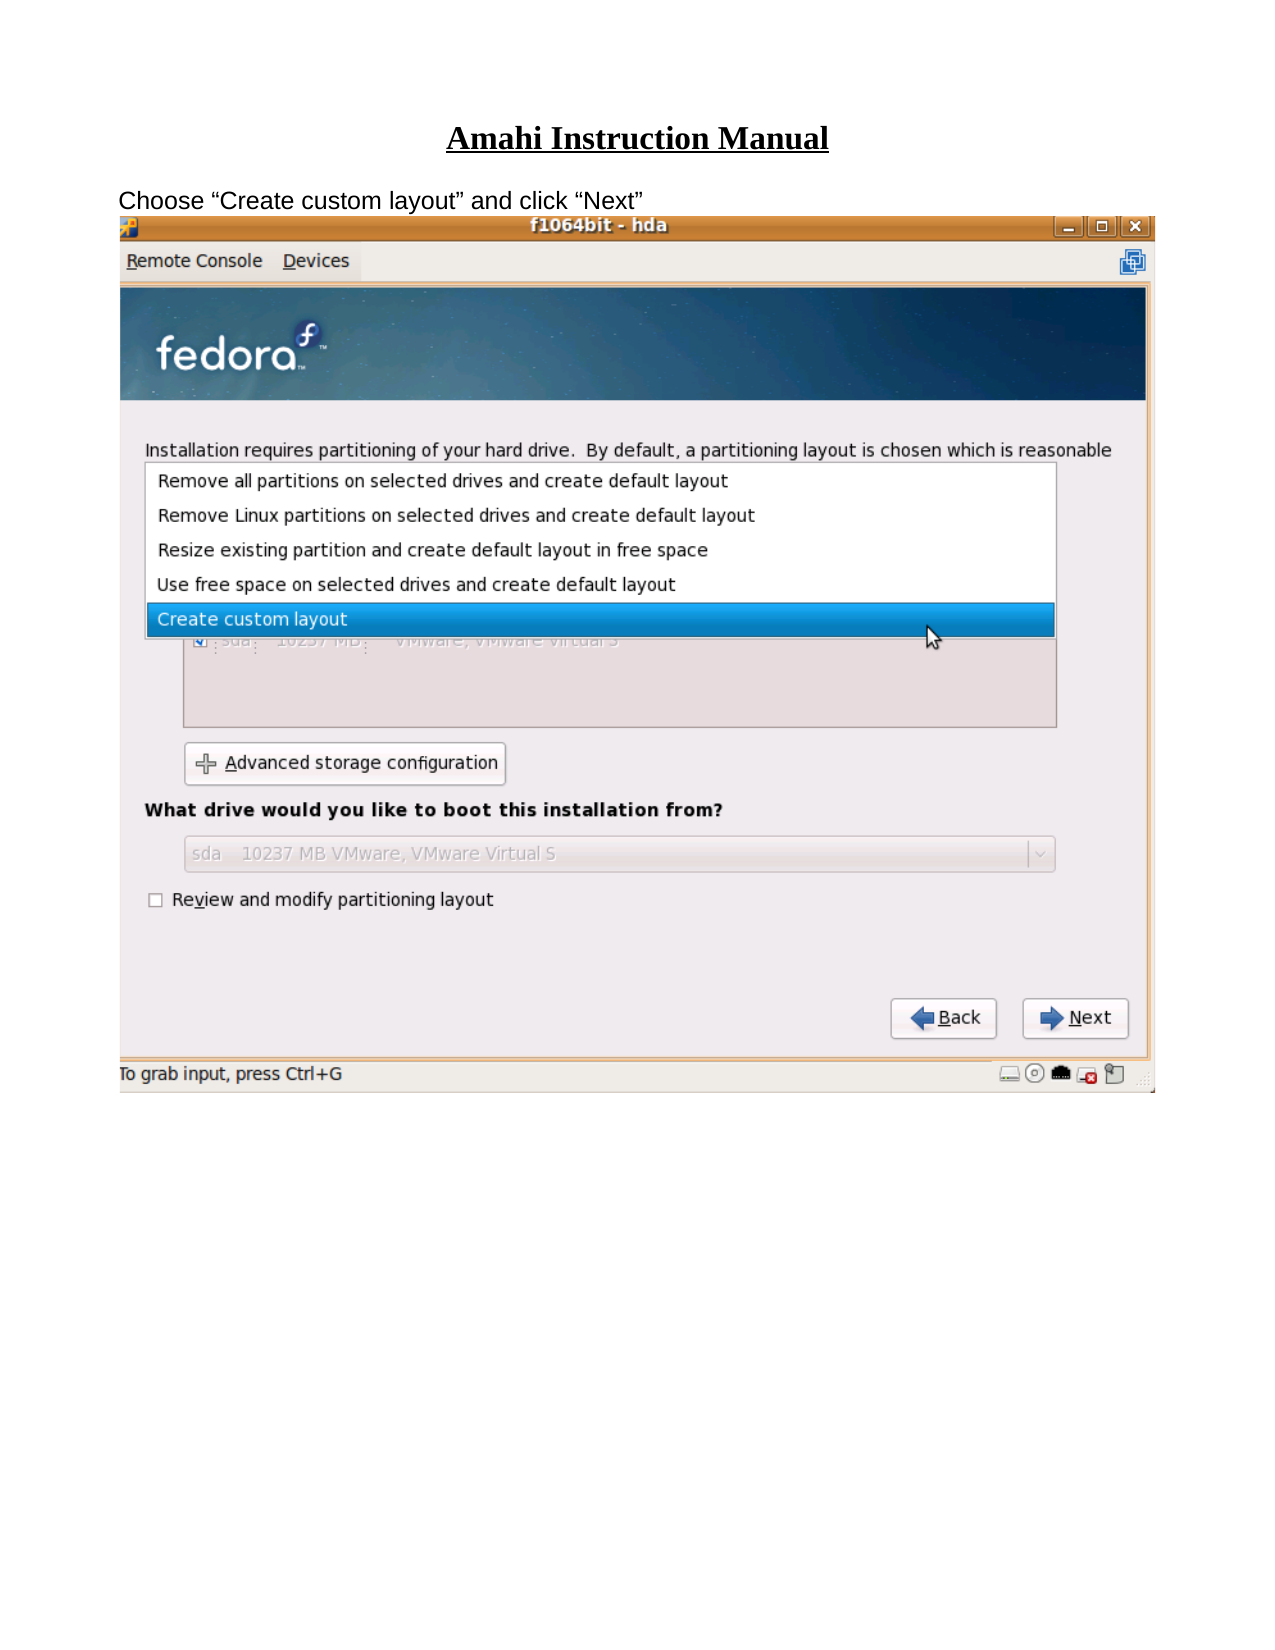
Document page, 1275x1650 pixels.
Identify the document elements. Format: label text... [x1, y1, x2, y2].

text Choose “Create custom layout” and click “Next” [118, 186, 1157, 215]
picture [119, 216, 1156, 1093]
